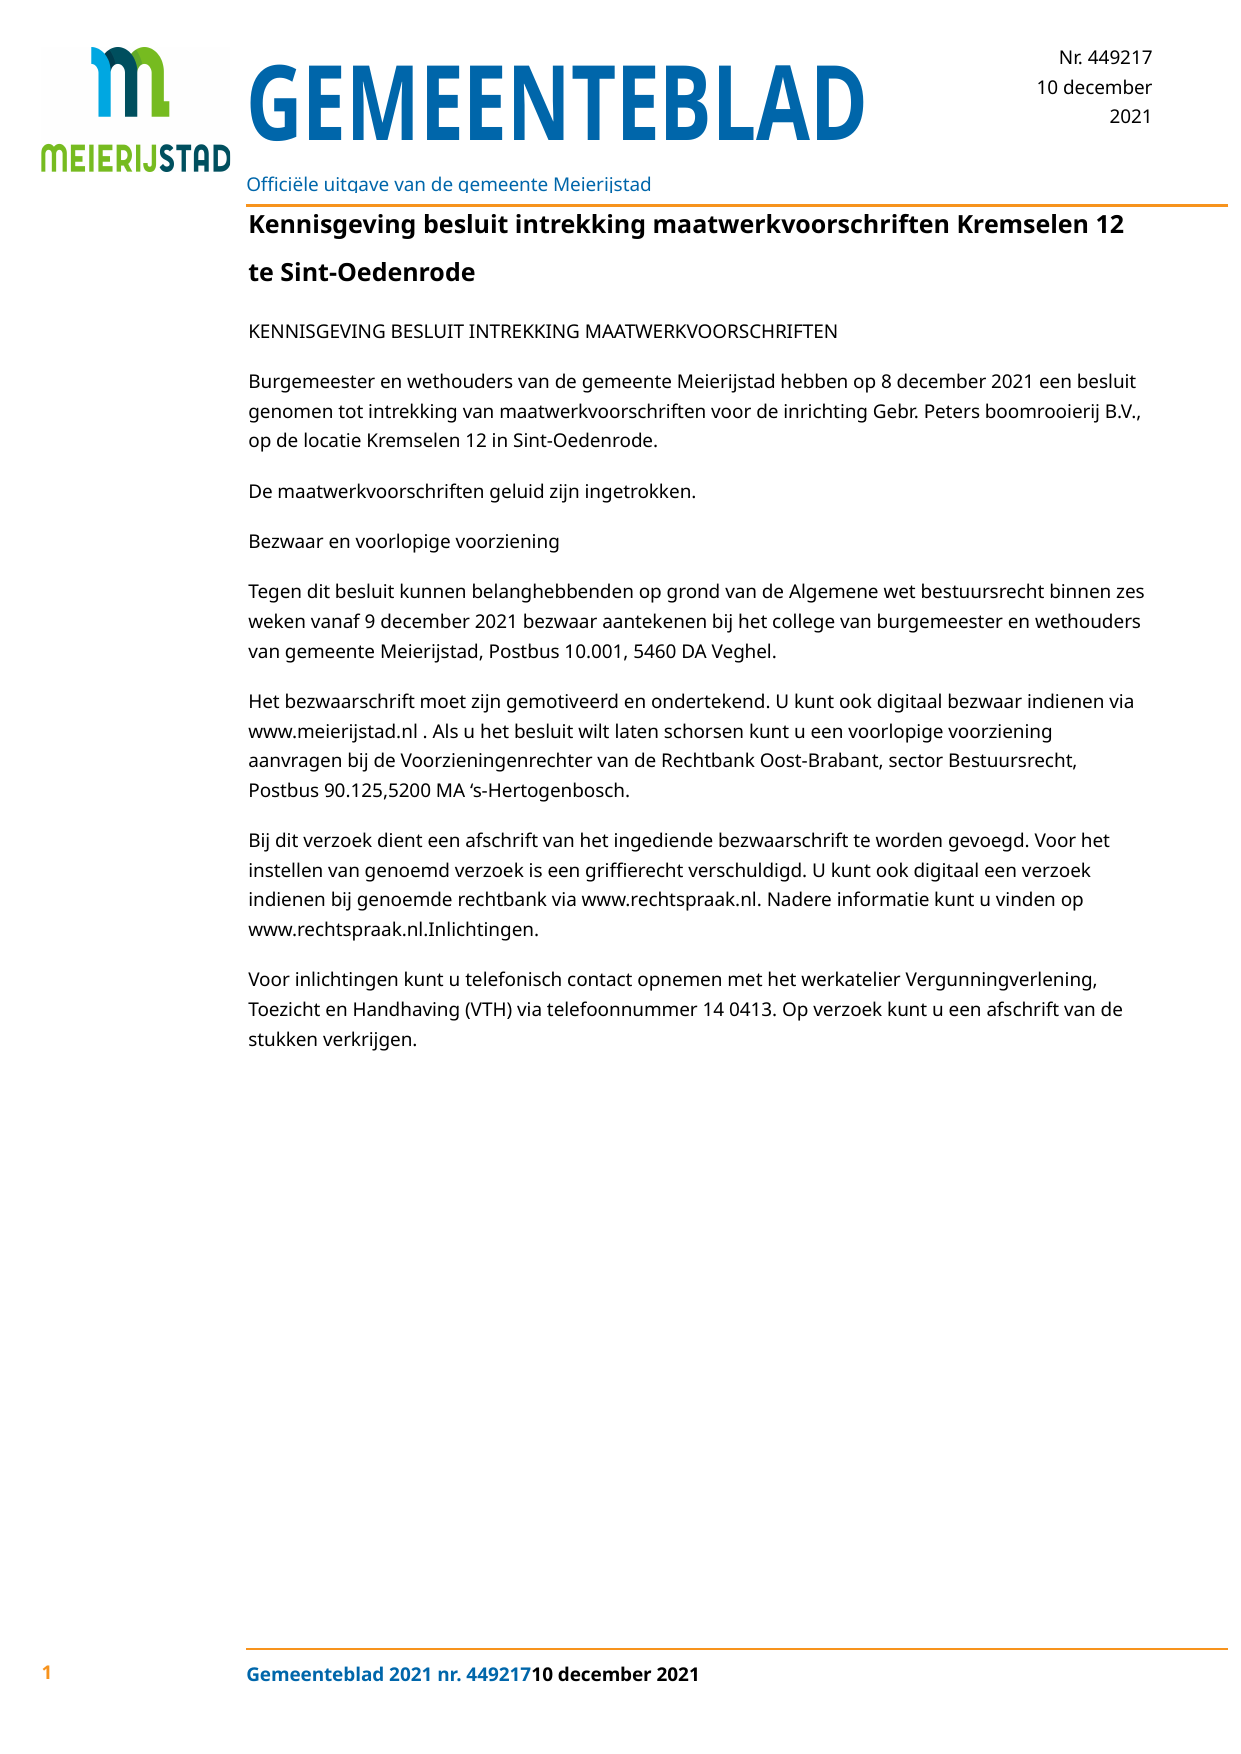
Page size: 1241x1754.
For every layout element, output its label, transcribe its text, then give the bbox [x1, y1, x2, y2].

text Tegen dit besluit kunnen belanghebbenden op grond van de Algemene wet bestuursrecht binnen zes weken vanaf 9 december 2021 bezwaar aantekenen bij het college van burgemeester en wethouders van gemeente Meierijstad, Postbus 10.001, 5460 DA Veghel. [248, 579, 1152, 664]
text Kennisgeving besluit intrekking maatwerkvoorschriften Kremselen 12 te Sint-Oedenrode [248, 207, 1152, 288]
picture [41, 47, 231, 172]
text Burgemeester en wethouders van de gemeente Meierijstad hebben op 8 december 2021 een besluit genomen tot intrekking van maatwerkvoorschriften voor de inrichting Gebr. Peters boomrooierij B.V., op de locatie Kremselen 12 in Sint-Oedenrode. [248, 368, 1152, 453]
text Het bezwaarschrift moet zijn gemotiveerd en ondertekend. U kunt ook digitaal bezwaar indienen via www.meierijstad.nl . Als u het besluit wilt laten schorsen kunt u een voorlopige voorziening aanvragen bij de Voorzieningenrechter van de Rechtbank Oost-Brabant, sector Bestuursrecht, Postbus 90.125,5200 MA ‘s-Hertogenbosch. [248, 688, 1152, 803]
text De maatwerkvoorschriften geluid zijn ingetrokken. [248, 478, 1152, 504]
text Voor inlichtingen kunt u telefonisch contact opnemen met het werkatelier Vergunningverlening, Toezicht en Handhaving (VTH) via telefoonnummer 14 0413. Op verzoek kunt u een afschrift van de stukken verkrijgen. [248, 967, 1152, 1052]
text Bij dit verzoek dient een afschrift van het ingediende bezwaarschrift te worden gevoegd. Voor het instellen van genoemd verzoek is een griffierecht verschuldigd. U kunt ook digitaal een verzoek indienen bij genoemde rechtbank via www.rechtspraak.nl. Nadere informatie kunt u vinden op www.rechtspraak.nl.Inlichtingen. [248, 827, 1152, 942]
text KENNISGEVING BESLUIT INTREKKING MAATWERKVOORSCHRIFTEN [248, 318, 1152, 344]
text Bezwaar en voorlopige voorziening [248, 528, 1152, 554]
